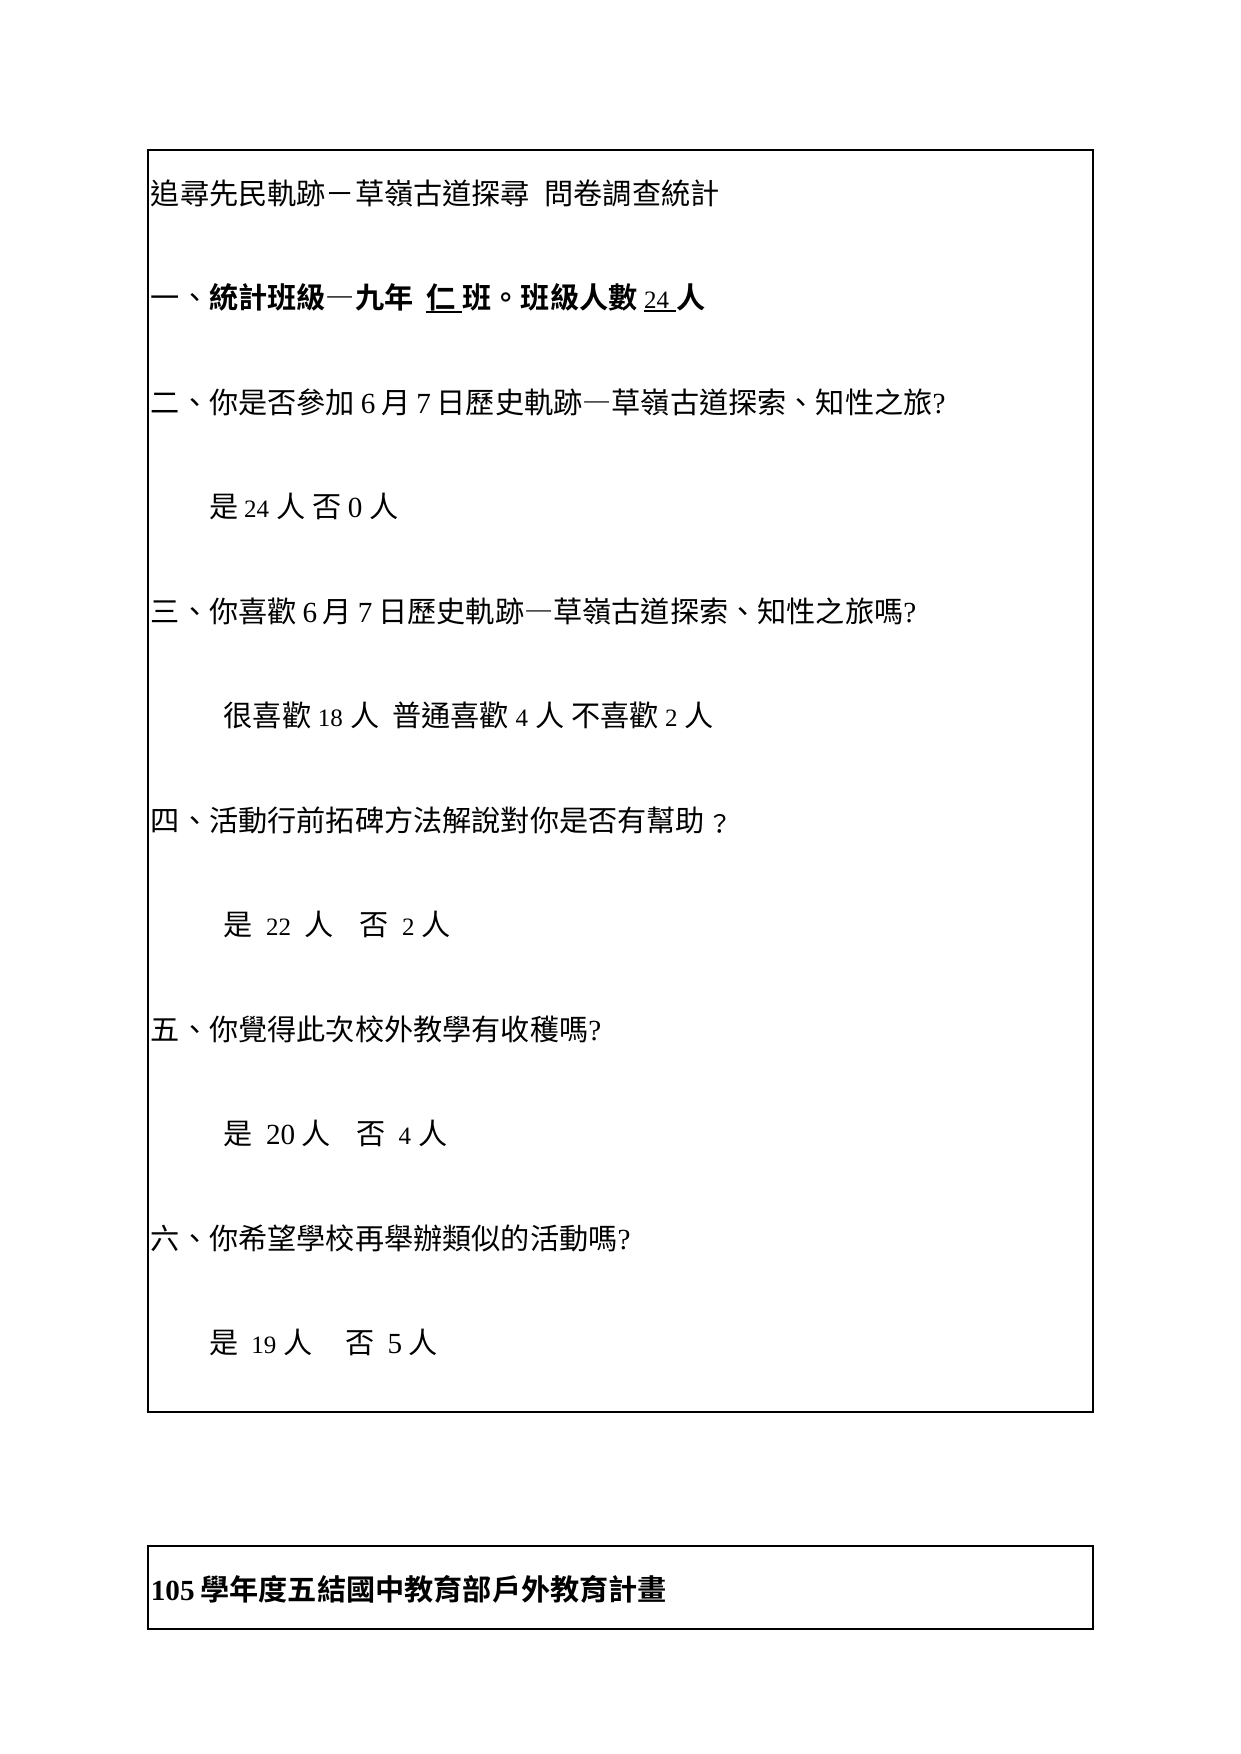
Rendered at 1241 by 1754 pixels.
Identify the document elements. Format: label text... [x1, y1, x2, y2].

table_header 追尋先民軌跡－草嶺古道探尋 問卷調查統計 一、統計班級—九年 仁 班。班級人數 24 人 二、你是否參加6月7日歷史軌跡—草嶺古道探索、知性之旅? 是24 人 否 0 人 三、你喜歡6月7日歷史軌跡—草嶺古道探索、知性之旅嗎? 很喜歡 18 人 普通喜歡 4 人 不喜歡 2 人 四、活動行前拓碑方法解說對你是否有幫助﹖ 是 22 人 否 2 人 五、你覺得此次校外教學有收穫嗎? 是 20人 否 4 人 六、你希望學校再舉辦類似的活動嗎? 是 19 人 否 5人 [149, 151, 1092, 1411]
table_header 105學年度五結國中教育部戶外教育計畫 [149, 1547, 1092, 1628]
